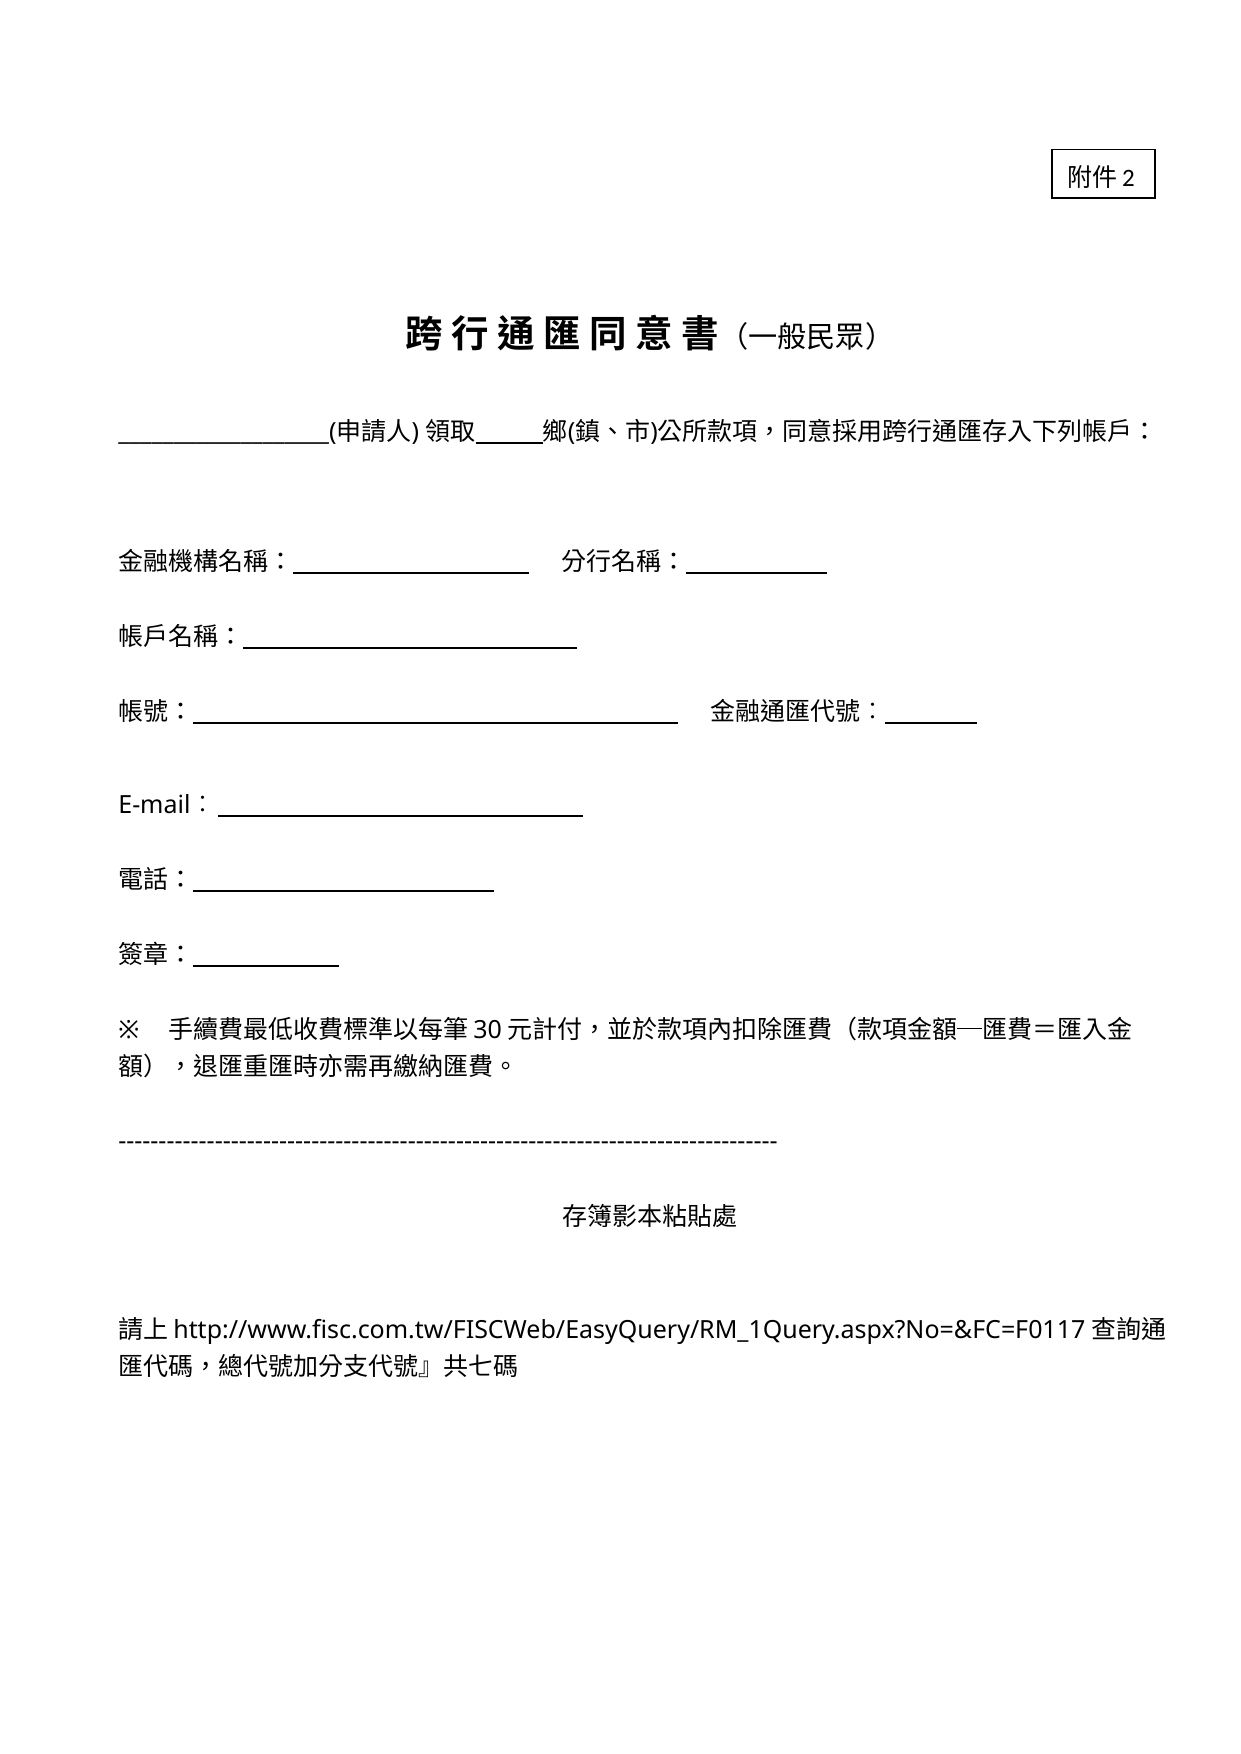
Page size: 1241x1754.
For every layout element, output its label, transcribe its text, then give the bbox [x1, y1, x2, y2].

text ※ 手續費最低收費標準以每筆30元計付，並於款項內扣除匯費（款項金額─匯費＝匯入金額），退匯重匯時亦需再繳納匯費。 [118, 1002, 1181, 1077]
text 金融機構名稱： 分行名稱： [118, 534, 1181, 572]
text 跨 行 通 匯 同 意 書（一般民眾） [118, 288, 1181, 363]
text 簽章： [118, 927, 1181, 965]
text E-mail︰ [118, 777, 1181, 815]
text 附件2 [1067, 157, 1140, 191]
text 請上http://www.fisc.com.tw/FISCWeb/EasyQuery/RM_1Query.aspx?No=&FC=F0117查詢通匯代碼，總代號加分支代號』共七碼 [118, 1302, 1181, 1377]
text 電話： [118, 852, 1181, 890]
text ---------------------------------------------------------------------------------- [118, 1115, 1181, 1152]
text 存簿影本粘貼處 [118, 1190, 1181, 1227]
text ___________________(申請人) 領取 鄉(鎮、市)公所款項，同意採用跨行通匯存入下列帳戶： [118, 400, 1181, 500]
text 帳號： 金融通匯代號︰ [118, 684, 1181, 722]
text 帳戶名稱： [118, 609, 1181, 647]
